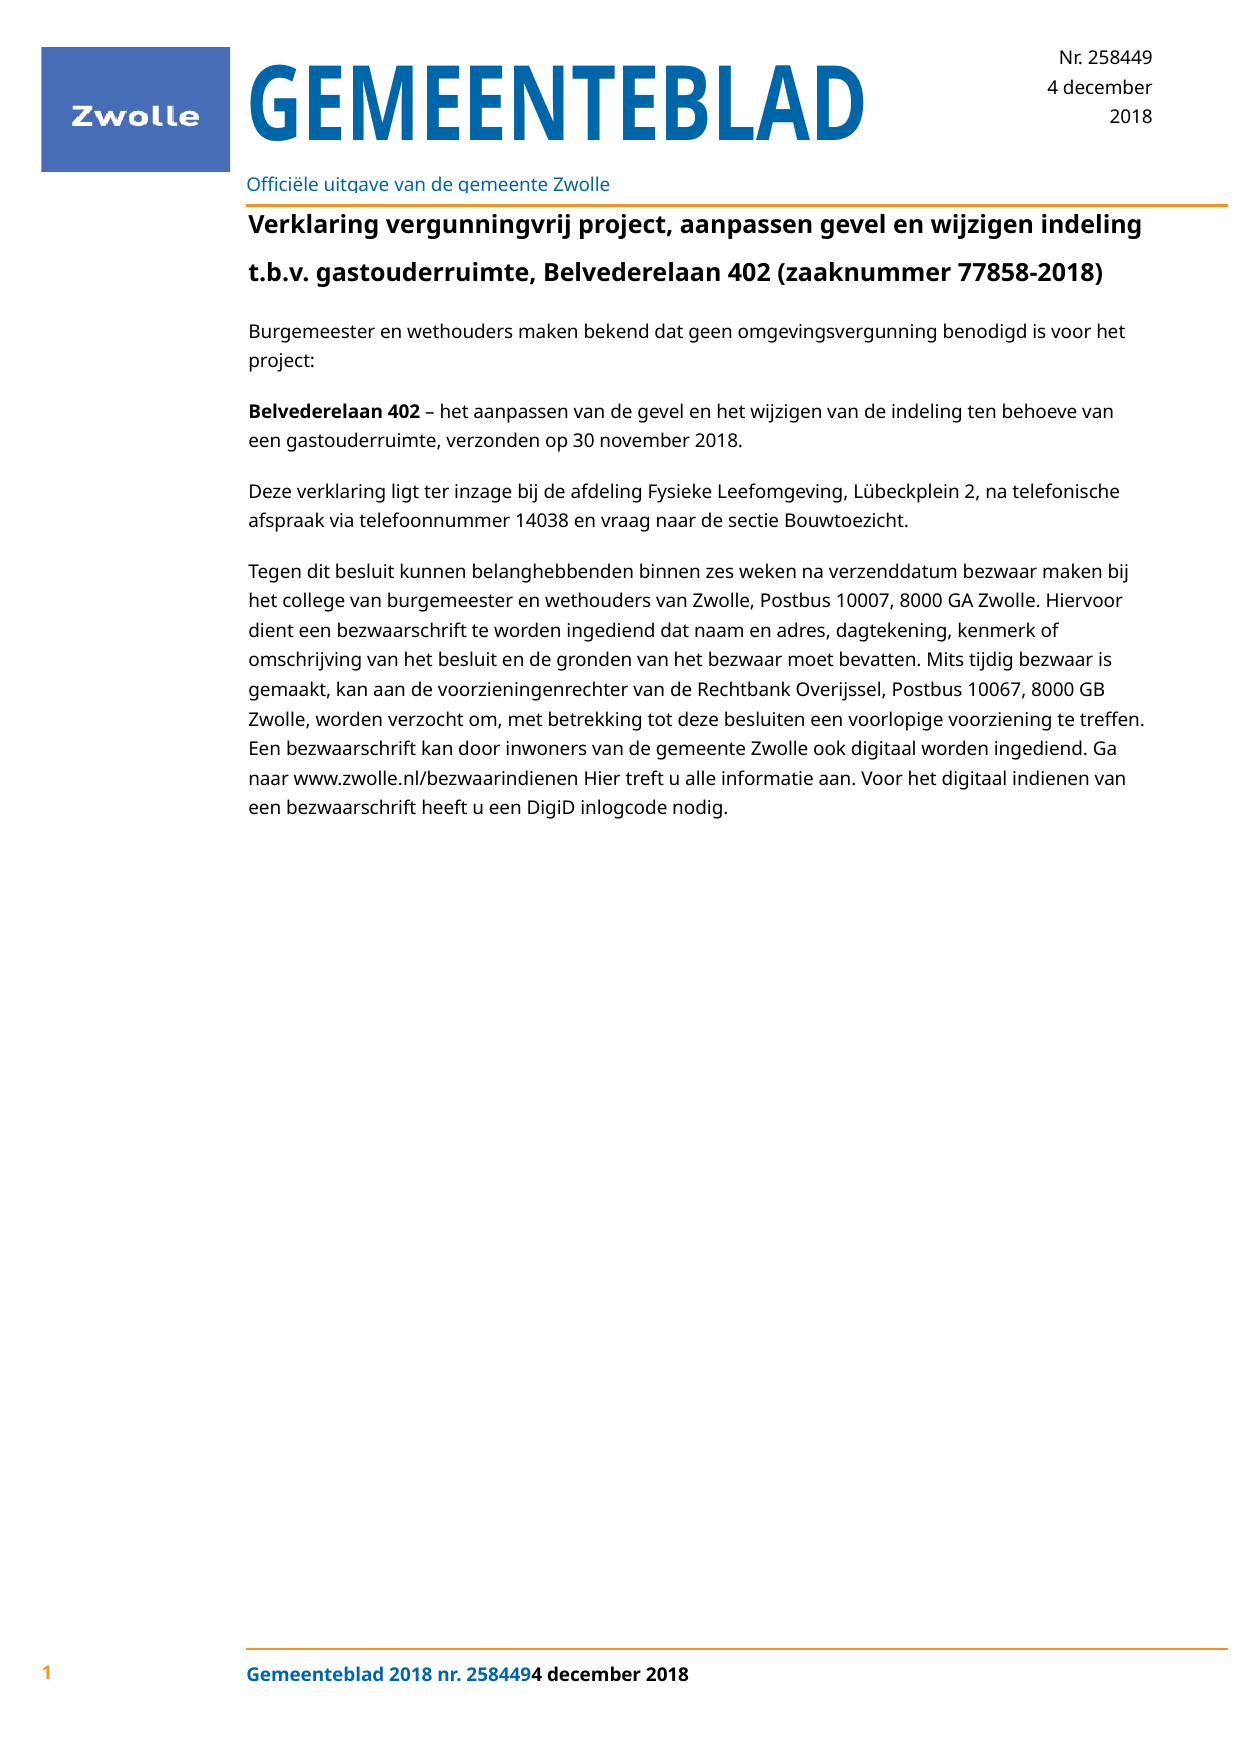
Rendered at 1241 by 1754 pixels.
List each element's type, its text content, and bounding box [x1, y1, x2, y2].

text Deze verklaring ligt ter inzage bij de afdeling Fysieke Leefomgeving, Lübeckplein 2, na telefonische afspraak via telefoonnummer 14038 en vraag naar de sectie Bouwtoezicht. [248, 478, 1152, 533]
text Tegen dit besluit kunnen belanghebbenden binnen zes weken na verzenddatum bezwaar maken bij het college van burgemeester en wethouders van Zwolle, Postbus 10007, 8000 GA Zwolle. Hiervoor dient een bezwaarschrift te worden ingediend dat naam en adres, dagtekening, kenmerk of omschrijving van het besluit en de gronden van het bezwaar moet bevatten. Mits tijdig bezwaar is gemaakt, kan aan de voorzieningenrechter van de Rechtbank Overijssel, Postbus 10067, 8000 GB Zwolle, worden verzocht om, met betrekking tot deze besluiten een voorlopige voorziening te treffen. Een bezwaarschrift kan door inwoners van de gemeente Zwolle ook digitaal worden ingediend. Ga naar www.zwolle.nl/bezwaarindienen Hier treft u alle informatie aan. Voor het digitaal indienen van een bezwaarschrift heeft u een DigiD inlogcode nodig. [248, 558, 1152, 820]
text Verklaring vergunningvrij project, aanpassen gevel en wijzigen indeling t.b.v. gastouderruimte, Belvederelaan 402 (zaaknummer 77858-2018) [248, 207, 1152, 288]
text Burgemeester en wethouders maken bekend dat geen omgevingsvergunning benodigd is voor het project: [248, 318, 1152, 373]
text Belvederelaan 402 – het aanpassen van de gevel en het wijzigen van de indeling ten behoeve van een gastouderruimte, verzonden op 30 november 2018. [248, 398, 1152, 453]
picture [41, 47, 231, 172]
